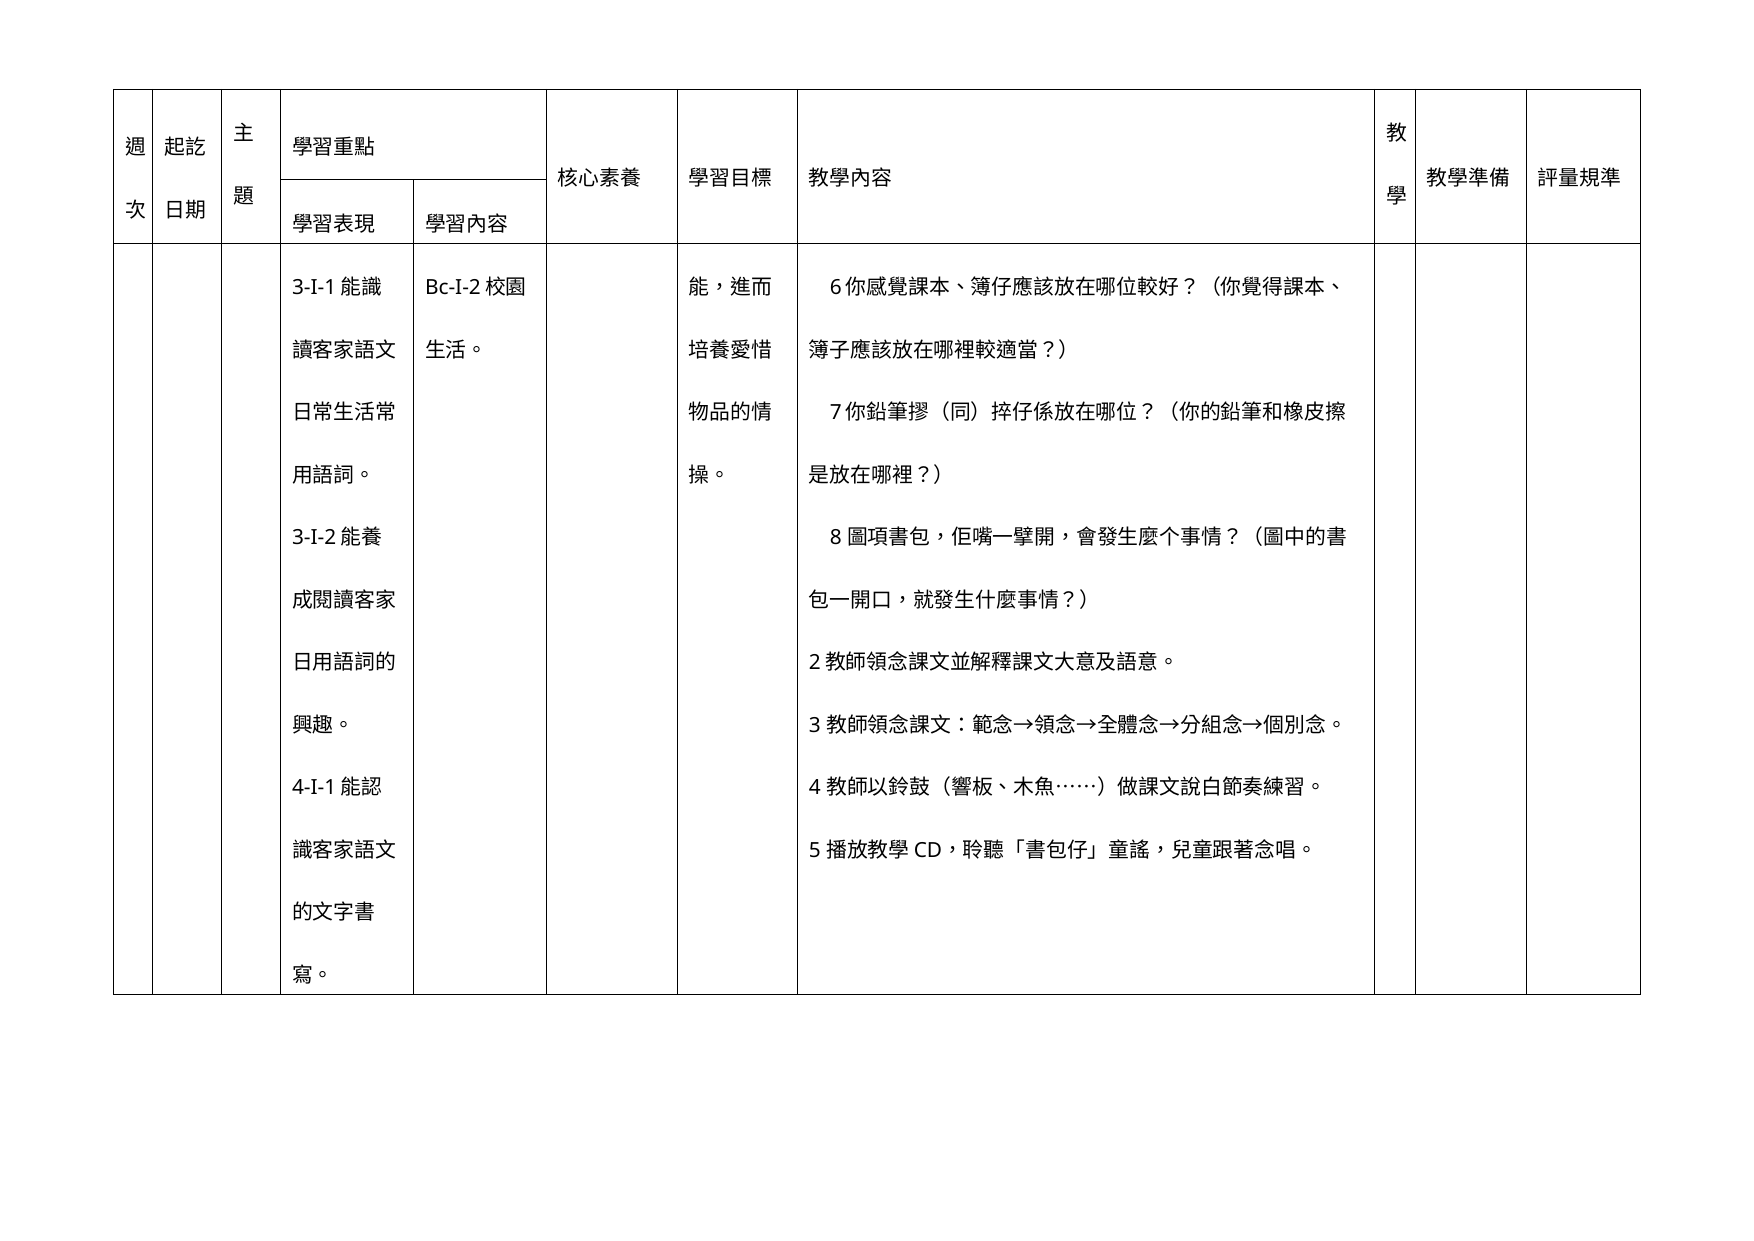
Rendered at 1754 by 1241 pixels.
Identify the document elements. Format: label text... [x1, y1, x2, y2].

table_cell 學習內容 [414, 180, 546, 243]
table_cell 3-I-1能識讀客家語文日常生活常用語詞。 3-I-2能養成閱讀客家日用語詞的興趣。 4-I-1能認識客家語文的文字書寫。 [281, 244, 413, 994]
table_cell [1416, 244, 1526, 994]
table_cell 第二課書包 [222, 244, 280, 994]
table_cell 學習表現 [281, 180, 413, 243]
table_header 教學節數 [1375, 90, 1415, 243]
table_cell [114, 244, 152, 994]
table_cell [1527, 244, 1640, 994]
table_header 週次 [114, 90, 152, 243]
table_cell Bc-I-2校園生活。 [414, 244, 546, 994]
table_cell [153, 244, 221, 994]
table_header 教學內容 [798, 90, 1374, 243]
table_cell 能，進而培養愛惜物品的情操。 [678, 244, 797, 994]
table_cell [547, 244, 677, 994]
table_cell 6你感覺課本、簿仔應該放在哪位較好？（你覺得課本、簿子應該放在哪裡較適當？） 7你鉛筆摎（同）捽仔係放在哪位？（你的鉛筆和橡皮擦是放在哪裡？） 8 圖項書包，佢嘴一擘開，會發生麼个事情？（圖中的書包一開口，就發生什麼事情？） 2教師領念課文並解釋課文大意及語意。 3 教師領念課文：範念→領念→全體念→分組念→個別念。 4 教師以鈴鼓（響板、木魚⋯⋯）做課文說白節奏練習。 5 播放教學CD，聆聽「書包仔」童謠，兒童跟著念唱。 [798, 244, 1374, 994]
table_header 學習重點 [281, 90, 546, 179]
table_header 核心素養 [547, 90, 677, 243]
table_header 起訖日期 [153, 90, 221, 243]
table_header 主題與單元名稱 [222, 90, 280, 243]
table_header 學習目標 [678, 90, 797, 243]
table_header 評量規準 [1527, 90, 1640, 243]
table_cell 1 [1375, 244, 1415, 994]
table_header 教學準備 [1416, 90, 1526, 243]
